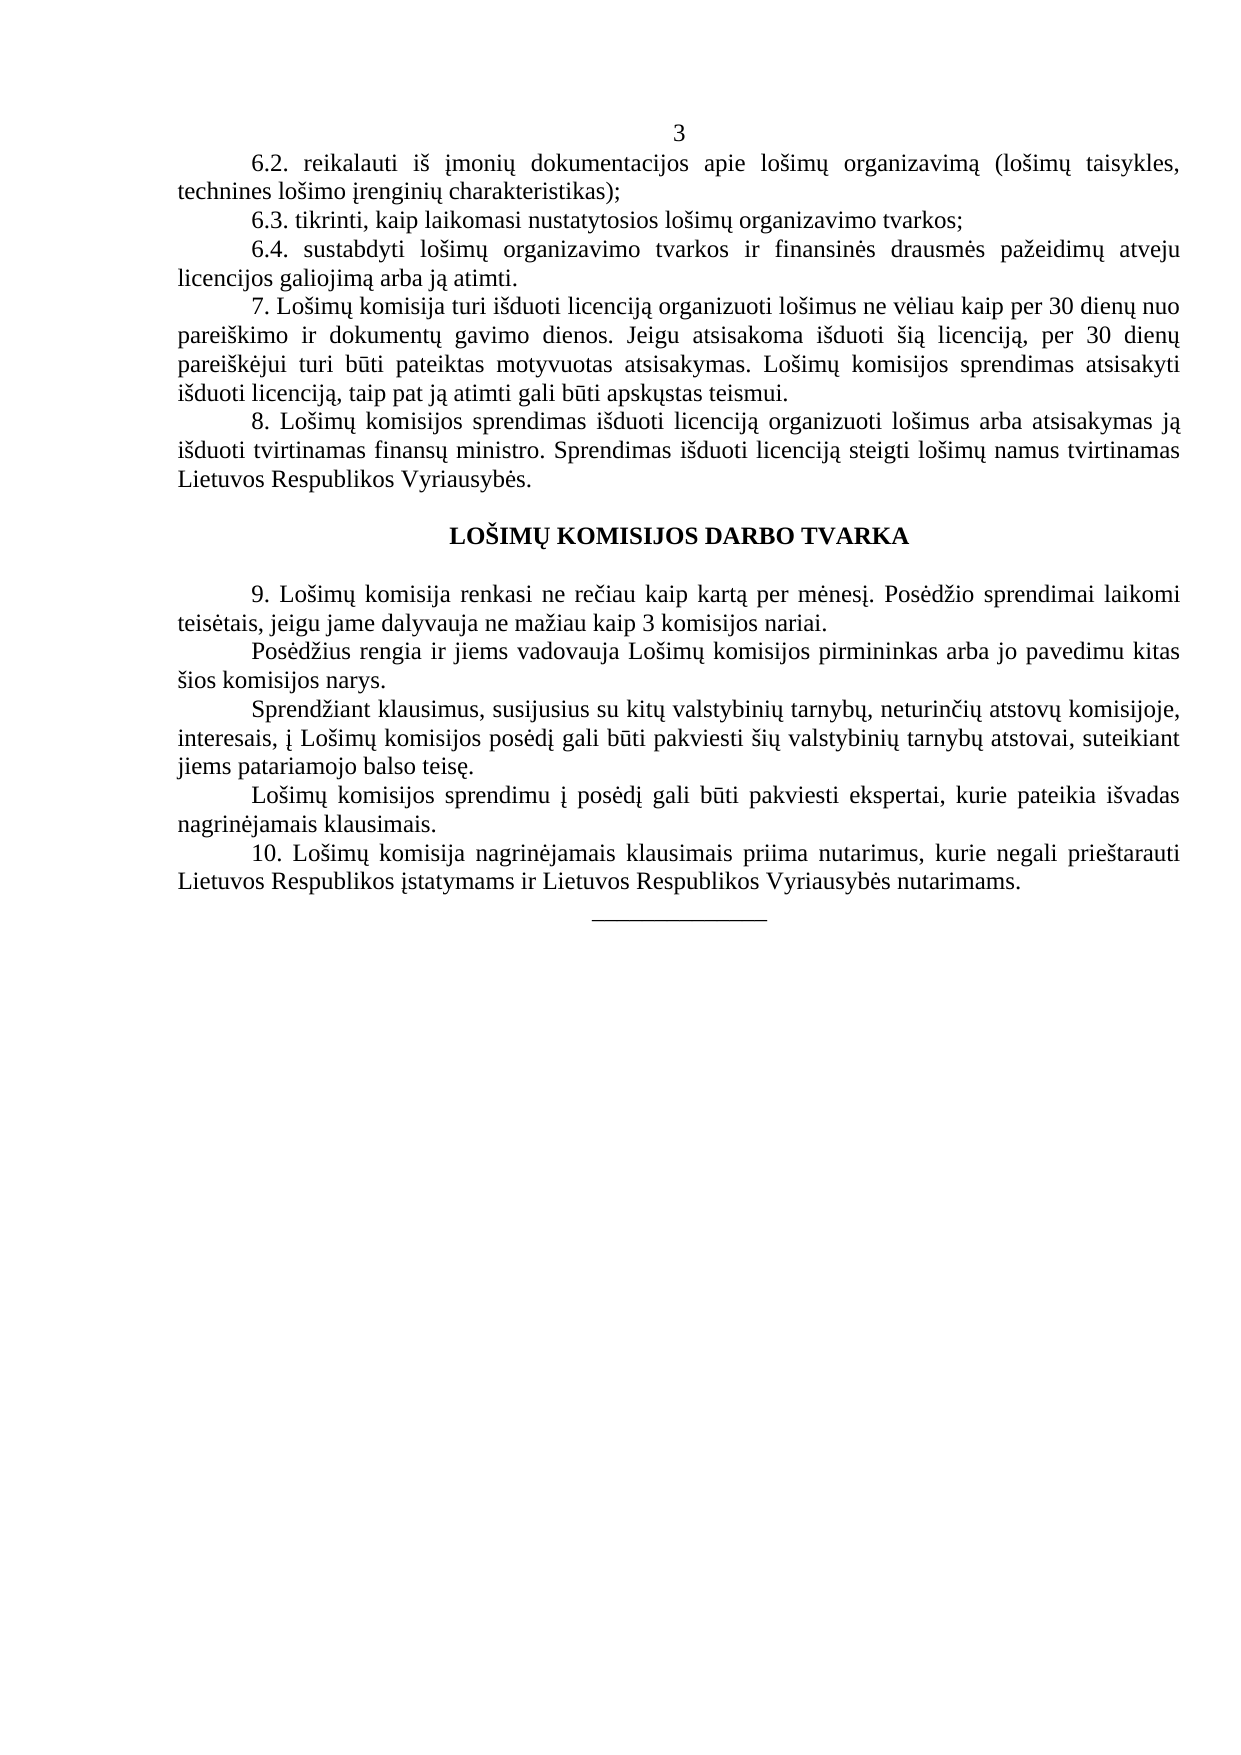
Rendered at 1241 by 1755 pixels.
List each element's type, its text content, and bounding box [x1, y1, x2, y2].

text 6.2. reikalauti iš įmonių dokumentacijos apie lošimų organizavimą (lošimų taisykles, technines lošimo įrenginių charakteristikas); [177, 148, 1181, 205]
text Sprendžiant klausimus, susijusius su kitų valstybinių tarnybų, neturinčių atstovų komisijoje, interesais, į Lošimų komisijos posėdį gali būti pakviesti šių valstybinių tarnybų atstovai, suteikiant jiems patariamojo balso teisę. [177, 694, 1181, 780]
text 7. Lošimų komisija turi išduoti licenciją organizuoti lošimus ne vėliau kaip per 30 dienų nuo pareiškimo ir dokumentų gavimo dienos. Jeigu atsisakoma išduoti šią licenciją, per 30 dienų pareiškėjui turi būti pateiktas motyvuotas atsisakymas. Lošimų komisijos sprendimas atsisakyti išduoti licenciją, taip pat ją atimti gali būti apskųstas teismui. [177, 291, 1181, 406]
text 6.4. sustabdyti lošimų organizavimo tvarkos ir finansinės drausmės pažeidimų atveju licencijos galiojimą arba ją atimti. [177, 234, 1181, 291]
text 10. Lošimų komisija nagrinėjamais klausimais priima nutarimus, kurie negali prieštarauti Lietuvos Respublikos įstatymams ir Lietuvos Respublikos Vyriausybės nutarimams. [177, 838, 1181, 895]
text 6.3. tikrinti, kaip laikomasi nustatytosios lošimų organizavimo tvarkos; [177, 205, 1181, 234]
text 9. Lošimų komisija renkasi ne rečiau kaip kartą per mėnesį. Posėdžio sprendimai laikomi teisėtais, jeigu jame dalyvauja ne mažiau kaip 3 komisijos nariai. [177, 579, 1181, 636]
text ______________ [177, 895, 1181, 924]
text 8. Lošimų komisijos sprendimas išduoti licenciją organizuoti lošimus arba atsisakymas ją išduoti tvirtinamas finansų ministro. Sprendimas išduoti licenciją steigti lošimų namus tvirtinamas Lietuvos Respublikos Vyriausybės. [177, 406, 1181, 493]
text LOŠIMŲ KOMISIJOS DARBO TVARKA [177, 521, 1181, 550]
text Posėdžius rengia ir jiems vadovauja Lošimų komisijos pirmininkas arba jo pavedimu kitas šios komisijos narys. [177, 636, 1181, 694]
text Lošimų komisijos sprendimu į posėdį gali būti pakviesti ekspertai, kurie pateikia išvadas nagrinėjamais klausimais. [177, 780, 1181, 838]
